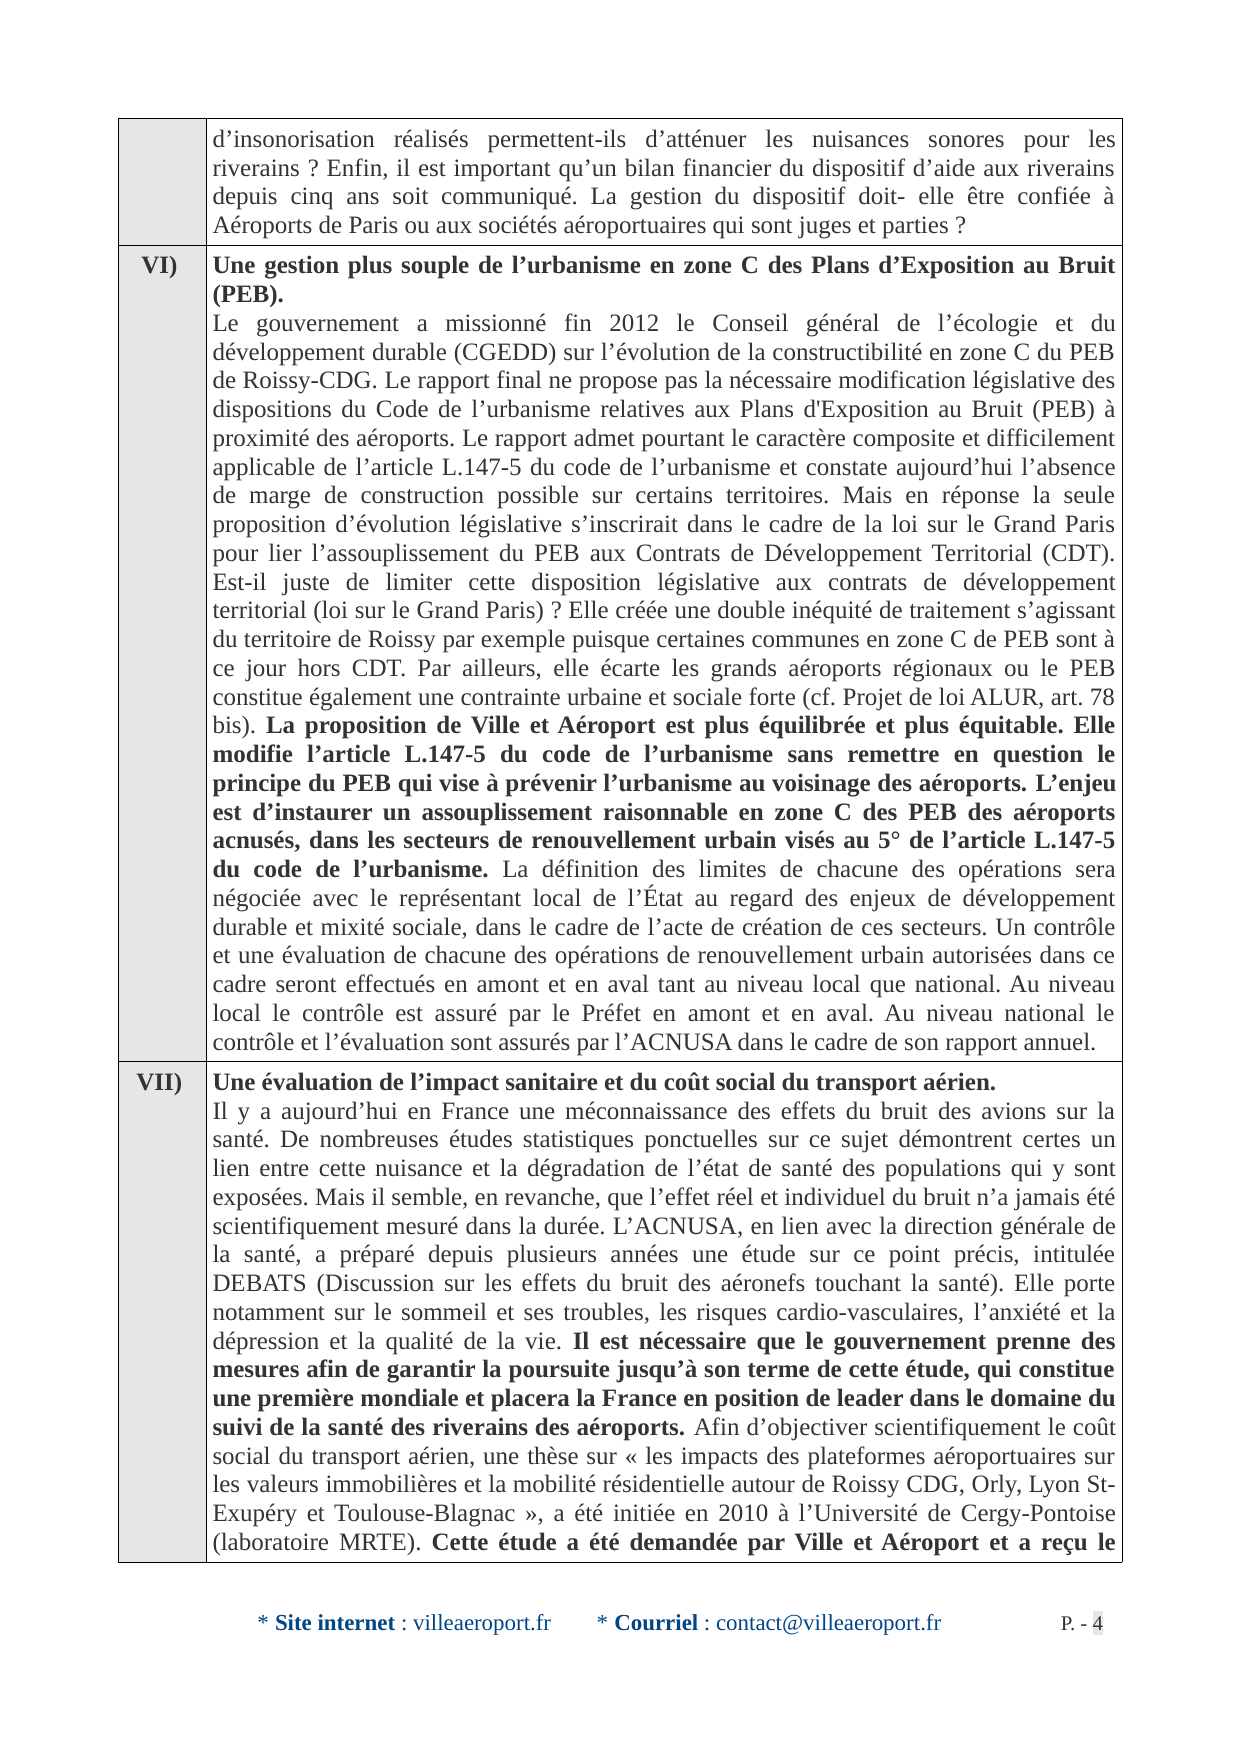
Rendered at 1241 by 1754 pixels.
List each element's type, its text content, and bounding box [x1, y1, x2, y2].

table_cell Une évaluation de l’impact sanitaire et du coût social du transport aérien. Il y a aujourd’hui en France une méconnaissance des effets du bruit des avions sur la santé. De nombreuses études statistiques ponctuelles sur ce sujet démontrent certes un lien entre cette nuisance et la dégradation de l’état de santé des populations qui y sont exposées. Mais il semble, en revanche, que l’effet réel et individuel du bruit n’a jamais été scientifiquement mesuré dans la durée. L’ACNUSA, en lien avec la direction générale de la santé, a préparé depuis plusieurs années une étude sur ce point précis, intitulée DEBATS (Discussion sur les effets du bruit des aéronefs touchant la santé). Elle porte notamment sur le sommeil et ses troubles, les risques cardio-vasculaires, l’anxiété et la dépression et la qualité de la vie. Il est nécessaire que le gouvernement prenne des mesures afin de garantir la poursuite jusqu’à son terme de cette étude, qui constitue une première mondiale et placera la France en position de leader dans le domaine du suivi de la santé des riverains des aéroports. Afin d’objectiver scientifiquement le coût social du transport aérien, une thèse sur « les impacts des plateformes aéroportuaires sur les valeurs immobilières et la mobilité résidentielle autour de Roissy CDG, Orly, Lyon St-Exupéry et Toulouse-Blagnac », a été initiée en 2010 à l’Université de Cergy-Pontoise (laboratoire MRTE). Cette étude a été demandée par Ville et Aéroport et a reçu le [207, 1062, 1122, 1562]
table_cell Une gestion plus souple de l’urbanisme en zone C des Plans d’Exposition au Bruit (PEB). Le gouvernement a missionné fin 2012 le Conseil général de l’écologie et du développement durable (CGEDD) sur l’évolution de la constructibilité en zone C du PEB de Roissy-CDG. Le rapport final ne propose pas la nécessaire modification législative des dispositions du Code de l’urbanisme relatives aux Plans d'Exposition au Bruit (PEB) à proximité des aéroports. Le rapport admet pourtant le caractère composite et difficilement applicable de l’article L.147-5 du code de l’urbanisme et constate aujourd’hui l’absence de marge de construction possible sur certains territoires. Mais en réponse la seule proposition d’évolution législative s’inscrirait dans le cadre de la loi sur le Grand Paris pour lier l’assouplissement du PEB aux Contrats de Développement Territorial (CDT). Est-il juste de limiter cette disposition législative aux contrats de développement territorial (loi sur le Grand Paris) ? Elle créée une double inéquité de traitement s’agissant du territoire de Roissy par exemple puisque certaines communes en zone C de PEB sont à ce jour hors CDT. Par ailleurs, elle écarte les grands aéroports régionaux ou le PEB constitue également une contrainte urbaine et sociale forte (cf. Projet de loi ALUR, art. 78 bis). La proposition de Ville et Aéroport est plus équilibrée et plus équitable. Elle modifie l’article L.147-5 du code de l’urbanisme sans remettre en question le principe du PEB qui vise à prévenir l’urbanisme au voisinage des aéroports. L’enjeu est d’instaurer un assouplissement raisonnable en zone C des PEB des aéroports acnusés, dans les secteurs de renouvellement urbain visés au 5° de l’article L.147-5 du code de l’urbanisme. La définition des limites de chacune des opérations sera négociée avec le représentant local de l’État au regard des enjeux de développement durable et mixité sociale, dans le cadre de l’acte de création de ces secteurs. Un contrôle et une évaluation de chacune des opérations de renouvellement urbain autorisées dans ce cadre seront effectués en amont et en aval tant au niveau local que national. Au niveau local le contrôle est assuré par le Préfet en amont et en aval. Au niveau national le contrôle et l’évaluation sont assurés par l’ACNUSA dans le cadre de son rapport annuel. [207, 246, 1122, 1061]
table_cell VII) [119, 1062, 206, 1562]
table_cell VI) [119, 246, 206, 1061]
table_cell [119, 119, 206, 245]
table_cell d’insonorisation réalisés permettent-ils d’atténuer les nuisances sonores pour les riverains ? Enfin, il est important qu’un bilan financier du dispositif d’aide aux riverains depuis cinq ans soit communiqué. La gestion du dispositif doit- elle être confiée à Aéroports de Paris ou aux sociétés aéroportuaires qui sont juges et parties ? [207, 119, 1122, 245]
